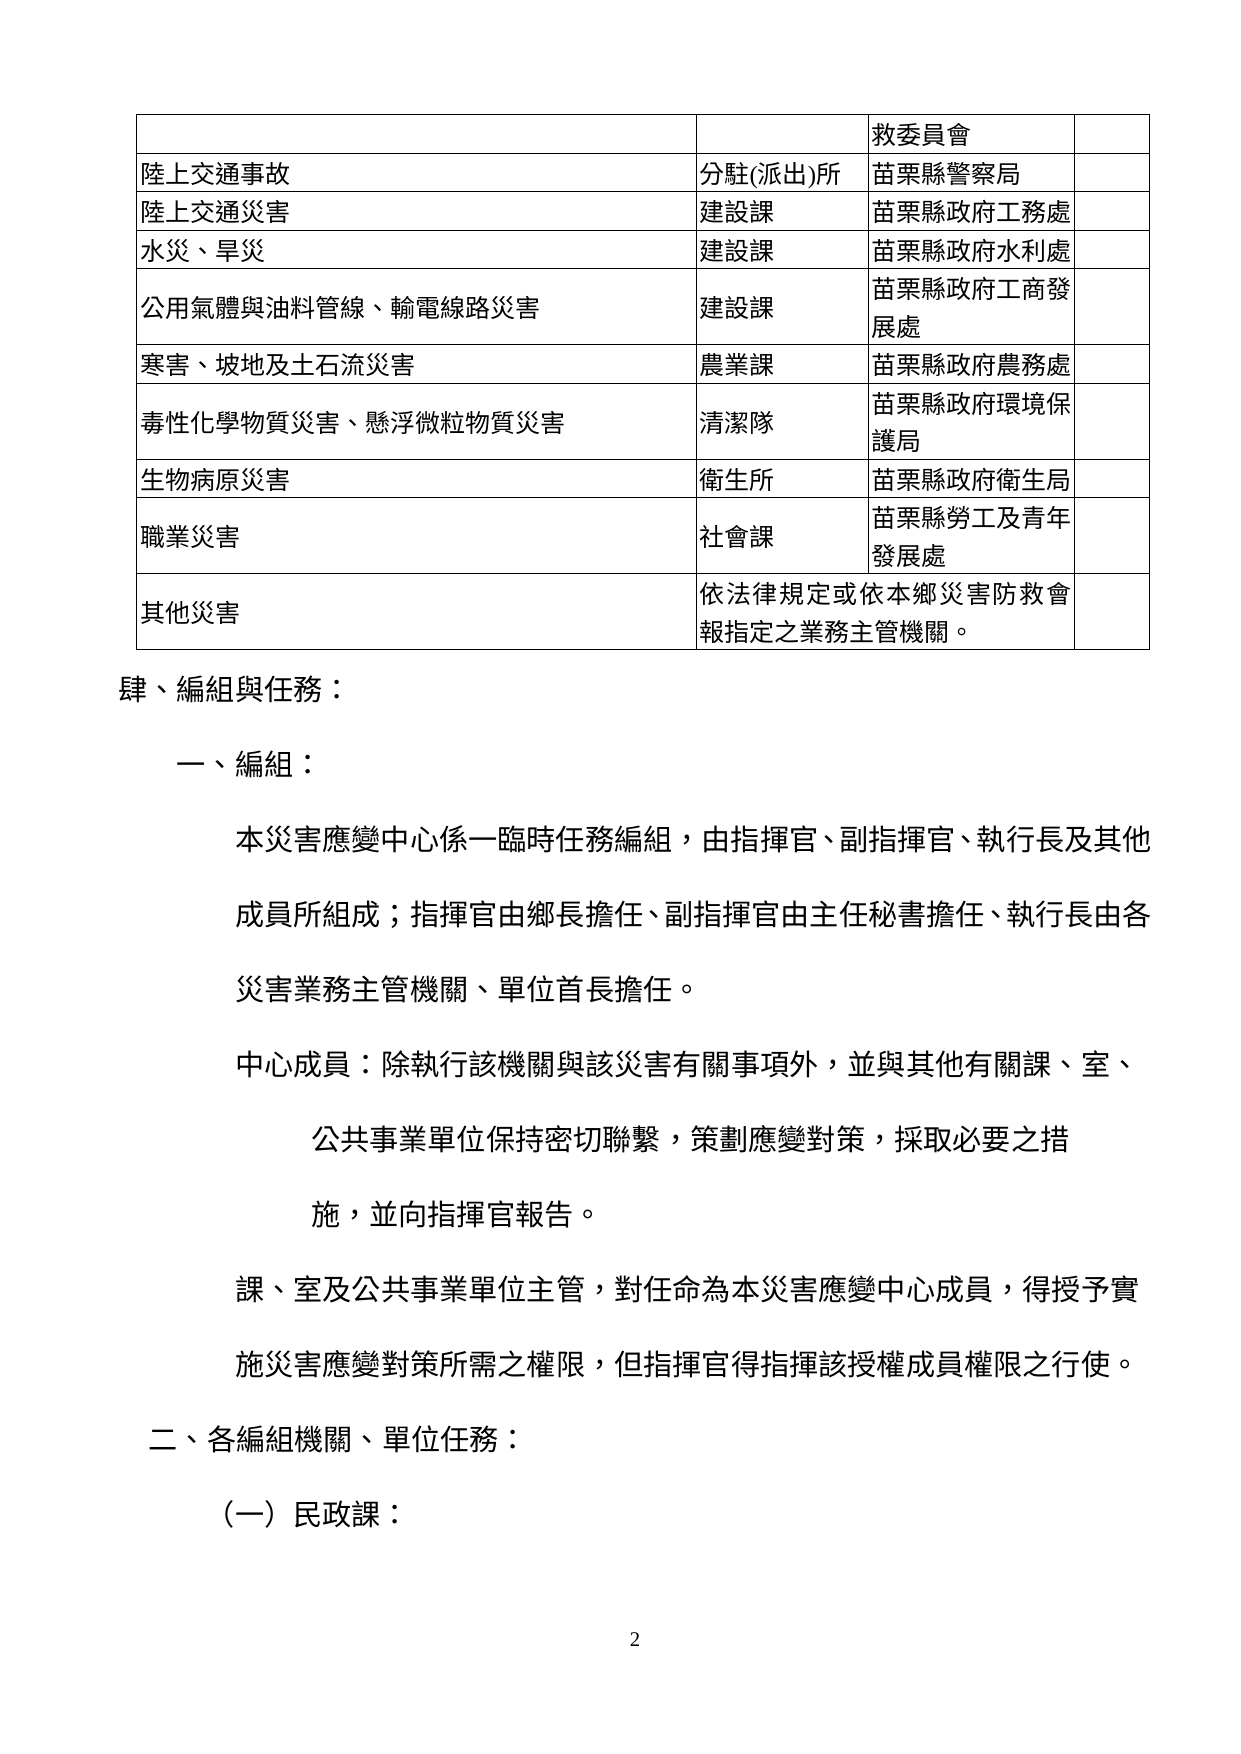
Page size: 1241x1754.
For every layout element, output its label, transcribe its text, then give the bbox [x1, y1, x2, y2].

table_cell 生物病原災害 [137, 460, 696, 497]
table_cell [1075, 460, 1149, 497]
table_cell 建設課 [697, 269, 868, 344]
table_cell 苗栗縣政府工務處 [869, 192, 1074, 229]
table_cell 水災、旱災 [137, 231, 696, 268]
table_cell 建設課 [697, 231, 868, 268]
table_cell [1075, 115, 1149, 152]
table_cell [1075, 498, 1149, 573]
table_cell [1075, 231, 1149, 268]
text 二、各編組機關、單位任務： [118, 1400, 1152, 1475]
table_cell [1075, 574, 1149, 649]
table_cell [697, 115, 868, 152]
text 中心成員：除執行該機關與該災害有關事項外，並與其他有關課、室、 [235, 1025, 1152, 1100]
table_cell 毒性化學物質災害、懸浮微粒物質災害 [137, 384, 696, 459]
table_cell 清潔隊 [697, 384, 868, 459]
table_cell 依法律規定或依本鄉災害防救會報指定之業務主管機關。 [697, 574, 1074, 649]
table_cell 陸上交通事故 [137, 154, 696, 191]
table_cell 苗栗縣勞工及青年發展處 [869, 498, 1074, 573]
table_cell [1075, 192, 1149, 229]
table_cell 分駐(派出)所 [697, 154, 868, 191]
text 公共事業單位保持密切聯繫，策劃應變對策，採取必要之措 [235, 1100, 1152, 1175]
table_cell 寒害、坡地及土石流災害 [137, 345, 696, 383]
text 課、室及公共事業單位主管，對任命為本災害應變中心成員，得授予實施災害應變對策所需之權限，但指揮官得指揮該授權成員權限之行使。 [235, 1250, 1152, 1400]
table_cell 苗栗縣政府農務處 [869, 345, 1074, 383]
table_cell 農業課 [697, 345, 868, 383]
table_cell [137, 115, 696, 152]
text 施，並向指揮官報告。 [235, 1175, 1152, 1250]
table_cell 職業災害 [137, 498, 696, 573]
text （一）民政課： [118, 1475, 1152, 1550]
text 本災害應變中心係一臨時任務編組，由指揮官、副指揮官、執行長及其他成員所組成；指揮官由鄉長擔任、副指揮官由主任秘書擔任、執行長由各災害業務主管機關、單位首長擔任。 [118, 800, 1152, 1025]
table_cell 衛生所 [697, 460, 868, 497]
table_cell 建設課 [697, 192, 868, 229]
table_cell 公用氣體與油料管線、輸電線路災害 [137, 269, 696, 344]
table_cell 苗栗縣警察局 [869, 154, 1074, 191]
table_cell [1075, 384, 1149, 459]
table_cell 其他災害 [137, 574, 696, 649]
table_cell [1075, 269, 1149, 344]
table_cell 陸上交通災害 [137, 192, 696, 229]
table_cell 苗栗縣政府工商發展處 [869, 269, 1074, 344]
table_cell 苗栗縣政府水利處 [869, 231, 1074, 268]
table_cell 社會課 [697, 498, 868, 573]
table_cell 苗栗縣政府衛生局 [869, 460, 1074, 497]
table_cell 救委員會 [869, 115, 1074, 152]
table_cell 苗栗縣政府環境保護局 [869, 384, 1074, 459]
table_cell [1075, 345, 1149, 383]
text 肆、編組與任務： [118, 650, 1152, 725]
text 一、編組： [118, 725, 1152, 800]
table_cell [1075, 154, 1149, 191]
